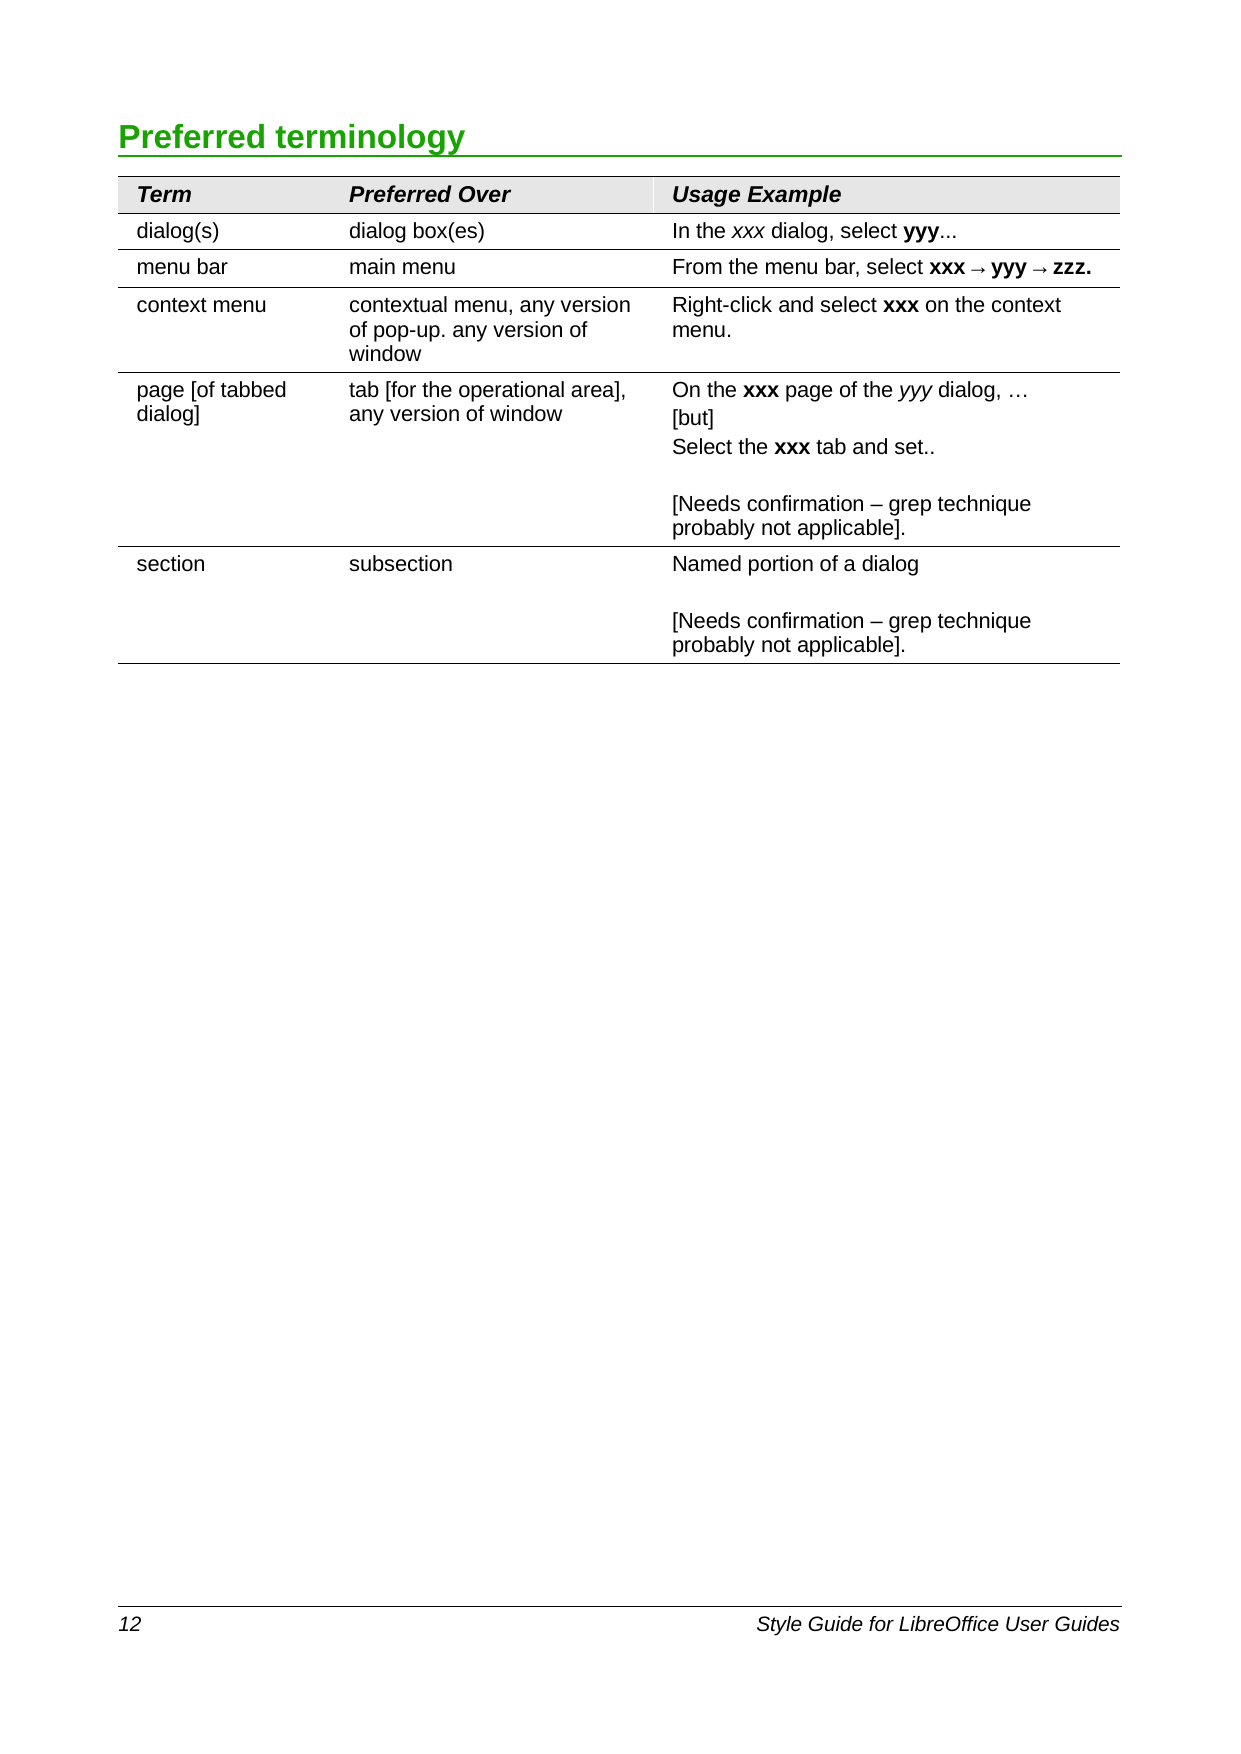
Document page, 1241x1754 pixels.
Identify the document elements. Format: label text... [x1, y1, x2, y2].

table_cell section [118, 547, 331, 662]
table_cell Right-click and select xxx on the context menu. [654, 288, 1120, 372]
table_cell menu bar [118, 250, 331, 287]
table_cell contextual menu, any version of pop-up. any version of window [331, 288, 653, 372]
table_cell tab [for the operational area], any version of window [331, 373, 653, 546]
table_cell In the xxx dialog, select yyy... [654, 214, 1120, 249]
table_header Usage Example [654, 177, 1120, 213]
table_cell Named portion of a dialog [Needs confirmation – grep technique probably not applicable]. [654, 547, 1120, 662]
table_header Preferred Over [331, 177, 653, 213]
table_header Term [118, 177, 331, 213]
table_cell dialog(s) [118, 214, 331, 249]
table_cell main menu [331, 250, 653, 287]
table_cell page [of tabbed dialog] [118, 373, 331, 546]
table_cell On the xxx page of the yyy dialog, … [but] Select the xxx tab and set.. [Needs confirmation – grep technique probably not applicable]. [654, 373, 1120, 546]
table_cell context menu [118, 288, 331, 372]
table_cell dialog box(es) [331, 214, 653, 249]
subtitle Preferred terminology [118, 118, 1122, 155]
table_cell From the menu bar, select xxx → yyy → zzz. [654, 250, 1120, 287]
table_cell subsection [331, 547, 653, 662]
